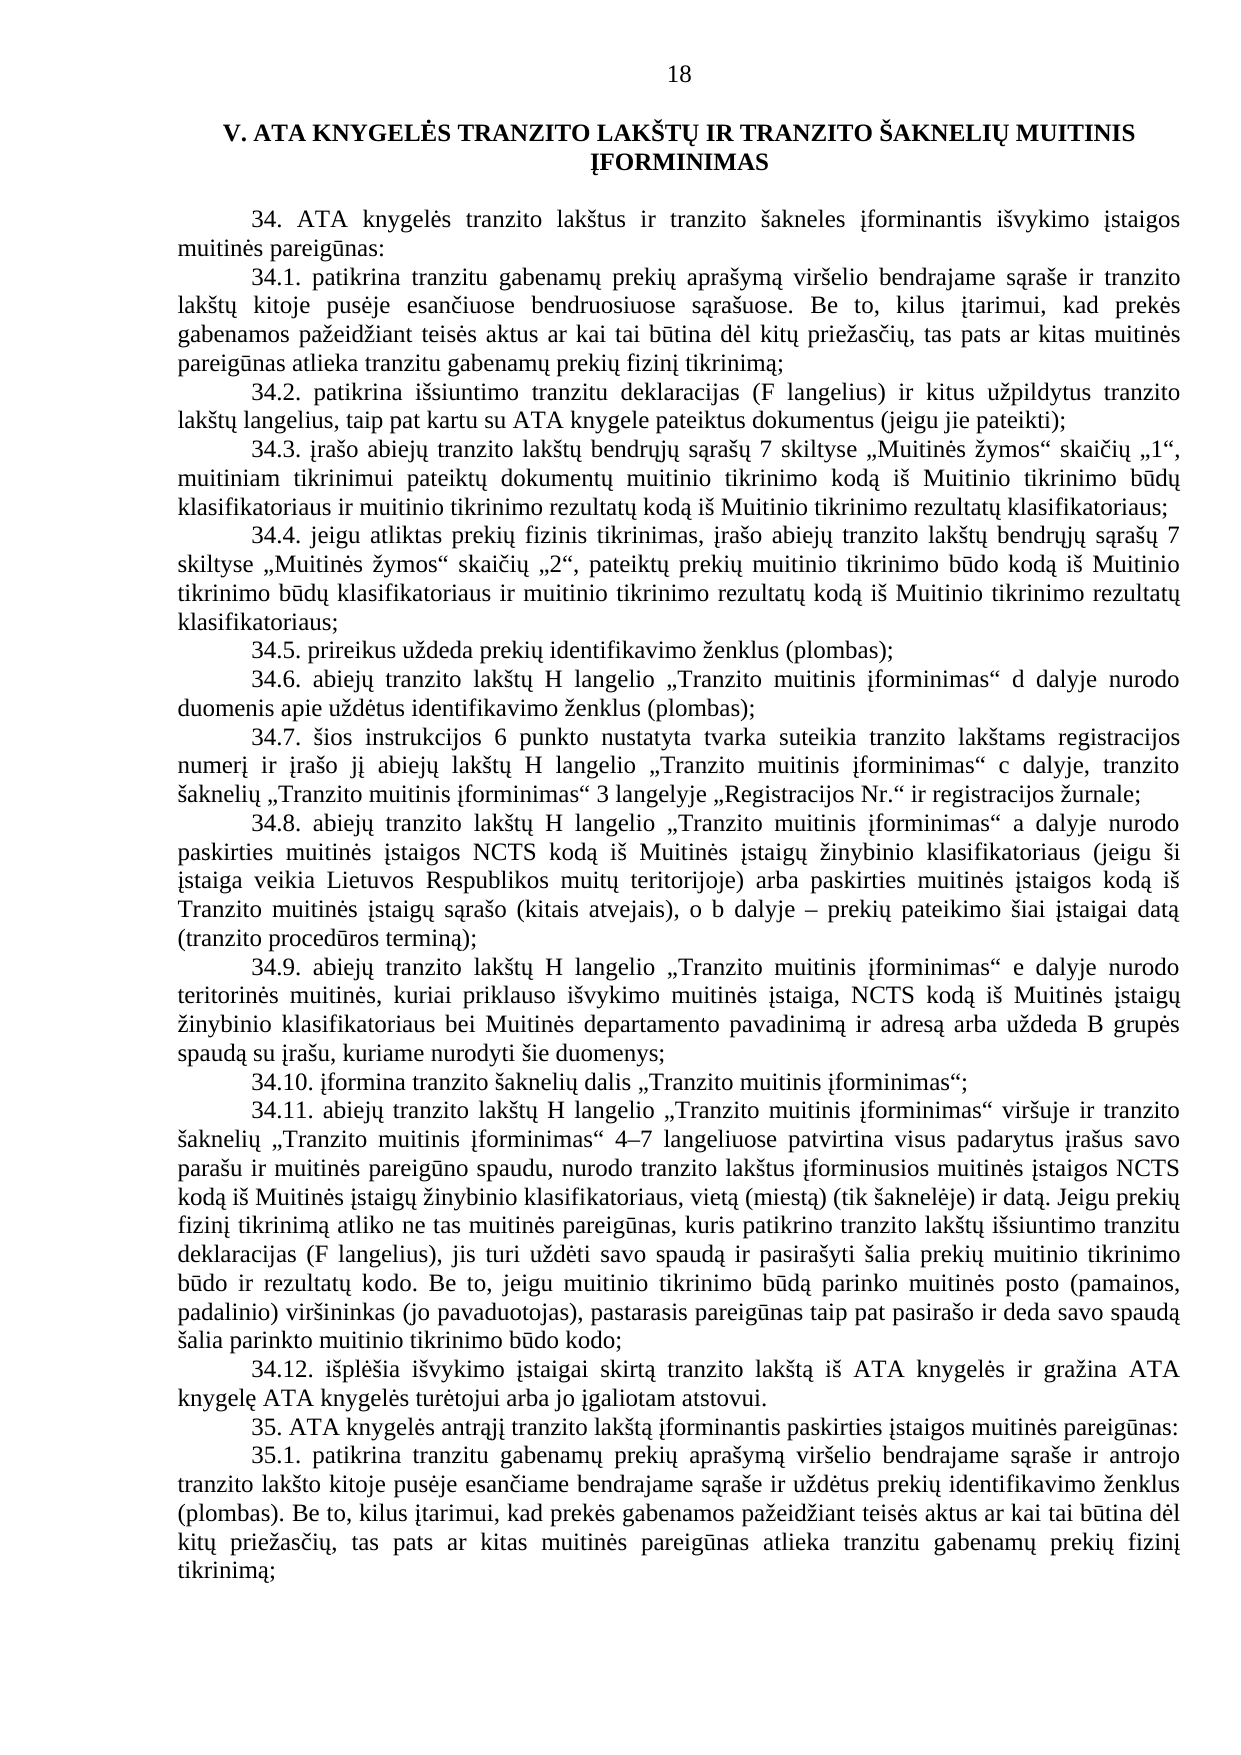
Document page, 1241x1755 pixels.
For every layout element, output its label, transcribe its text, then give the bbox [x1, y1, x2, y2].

text 34.11. abiejų tranzito lakštų H langelio „Tranzito muitinis įforminimas“ viršuje ir tranzito šaknelių „Tranzito muitinis įforminimas“ 4–7 langeliuose patvirtina visus padarytus įrašus savo parašu ir muitinės pareigūno spaudu, nurodo tranzito lakštus įforminusios muitinės įstaigos NCTS kodą iš Muitinės įstaigų žinybinio klasifikatoriaus, vietą (miestą) (tik šaknelėje) ir datą. Jeigu prekių fizinį tikrinimą atliko ne tas muitinės pareigūnas, kuris patikrino tranzito lakštų išsiuntimo tranzitu deklaracijas (F langelius), jis turi uždėti savo spaudą ir pasirašyti šalia prekių muitinio tikrinimo būdo ir rezultatų kodo. Be to, jeigu muitinio tikrinimo būdą parinko muitinės posto (pamainos, padalinio) viršininkas (jo pavaduotojas), pastarasis pareigūnas taip pat pasirašo ir deda savo spaudą šalia parinkto muitinio tikrinimo būdo kodo; [177, 1096, 1181, 1354]
text 34.1. patikrina tranzitu gabenamų prekių aprašymą viršelio bendrajame sąraše ir tranzito lakštų kitoje pusėje esančiuose bendruosiuose sąrašuose. Be to, kilus įtarimui, kad prekės gabenamos pažeidžiant teisės aktus ar kai tai būtina dėl kitų priežasčių, tas pats ar kitas muitinės pareigūnas atlieka tranzitu gabenamų prekių fizinį tikrinimą; [177, 262, 1181, 377]
text 34.9. abiejų tranzito lakštų H langelio „Tranzito muitinis įforminimas“ e dalyje nurodo teritorinės muitinės, kuriai priklauso išvykimo muitinės įstaiga, NCTS kodą iš Muitinės įstaigų žinybinio klasifikatoriaus bei Muitinės departamento pavadinimą ir adresą arba uždeda B grupės spaudą su įrašu, kuriame nurodyti šie duomenys; [177, 952, 1181, 1067]
text 34.3. įrašo abiejų tranzito lakštų bendrųjų sąrašų 7 skiltyse „Muitinės žymos“ skaičių „1“, muitiniam tikrinimui pateiktų dokumentų muitinio tikrinimo kodą iš Muitinio tikrinimo būdų klasifikatoriaus ir muitinio tikrinimo rezultatų kodą iš Muitinio tikrinimo rezultatų klasifikatoriaus; [177, 434, 1181, 521]
text 35.1. patikrina tranzitu gabenamų prekių aprašymą viršelio bendrajame sąraše ir antrojo tranzito lakšto kitoje pusėje esančiame bendrajame sąraše ir uždėtus prekių identifikavimo ženklus (plombas). Be to, kilus įtarimui, kad prekės gabenamos pažeidžiant teisės aktus ar kai tai būtina dėl kitų priežasčių, tas pats ar kitas muitinės pareigūnas atlieka tranzitu gabenamų prekių fizinį tikrinimą; [177, 1441, 1181, 1584]
text 34.4. jeigu atliktas prekių fizinis tikrinimas, įrašo abiejų tranzito lakštų bendrųjų sąrašų 7 skiltyse „Muitinės žymos“ skaičių „2“, pateiktų prekių muitinio tikrinimo būdo kodą iš Muitinio tikrinimo būdų klasifikatoriaus ir muitinio tikrinimo rezultatų kodą iš Muitinio tikrinimo rezultatų klasifikatoriaus; [177, 521, 1181, 636]
text 34.10. įformina tranzito šaknelių dalis „Tranzito muitinis įforminimas“; [177, 1067, 1181, 1096]
text 34.5. prireikus uždeda prekių identifikavimo ženklus (plombas); [177, 636, 1181, 664]
text 34. ATA knygelės tranzito lakštus ir tranzito šakneles įforminantis išvykimo įstaigos muitinės pareigūnas: [177, 204, 1181, 262]
text 34.12. išplėšia išvykimo įstaigai skirtą tranzito lakštą iš ATA knygelės ir gražina ATA knygelę ATA knygelės turėtojui arba jo įgaliotam atstovui. [177, 1354, 1181, 1412]
text 34.6. abiejų tranzito lakštų H langelio „Tranzito muitinis įforminimas“ d dalyje nurodo duomenis apie uždėtus identifikavimo ženklus (plombas); [177, 664, 1181, 722]
text 35. ATA knygelės antrąjį tranzito lakštą įforminantis paskirties įstaigos muitinės pareigūnas: [177, 1412, 1181, 1441]
text 34.2. patikrina išsiuntimo tranzitu deklaracijas (F langelius) ir kitus užpildytus tranzito lakštų langelius, taip pat kartu su ATA knygele pateiktus dokumentus (jeigu jie pateikti); [177, 377, 1181, 434]
text 34.8. abiejų tranzito lakštų H langelio „Tranzito muitinis įforminimas“ a dalyje nurodo paskirties muitinės įstaigos NCTS kodą iš Muitinės įstaigų žinybinio klasifikatoriaus (jeigu ši įstaiga veikia Lietuvos Respublikos muitų teritorijoje) arba paskirties muitinės įstaigos kodą iš Tranzito muitinės įstaigų sąrašo (kitais atvejais), o b dalyje – prekių pateikimo šiai įstaigai datą (tranzito procedūros terminą); [177, 808, 1181, 952]
text V. ATA KNYGELĖS TRANZITO LAKŠTŲ IR TRANZITO ŠAKNELIŲ MUITINIS ĮFORMINIMAS [177, 118, 1181, 176]
text 34.7. šios instrukcijos 6 punkto nustatyta tvarka suteikia tranzito lakštams registracijos numerį ir įrašo jį abiejų lakštų H langelio „Tranzito muitinis įforminimas“ c dalyje, tranzito šaknelių „Tranzito muitinis įforminimas“ 3 langelyje „Registracijos Nr.“ ir registracijos žurnale; [177, 722, 1181, 808]
